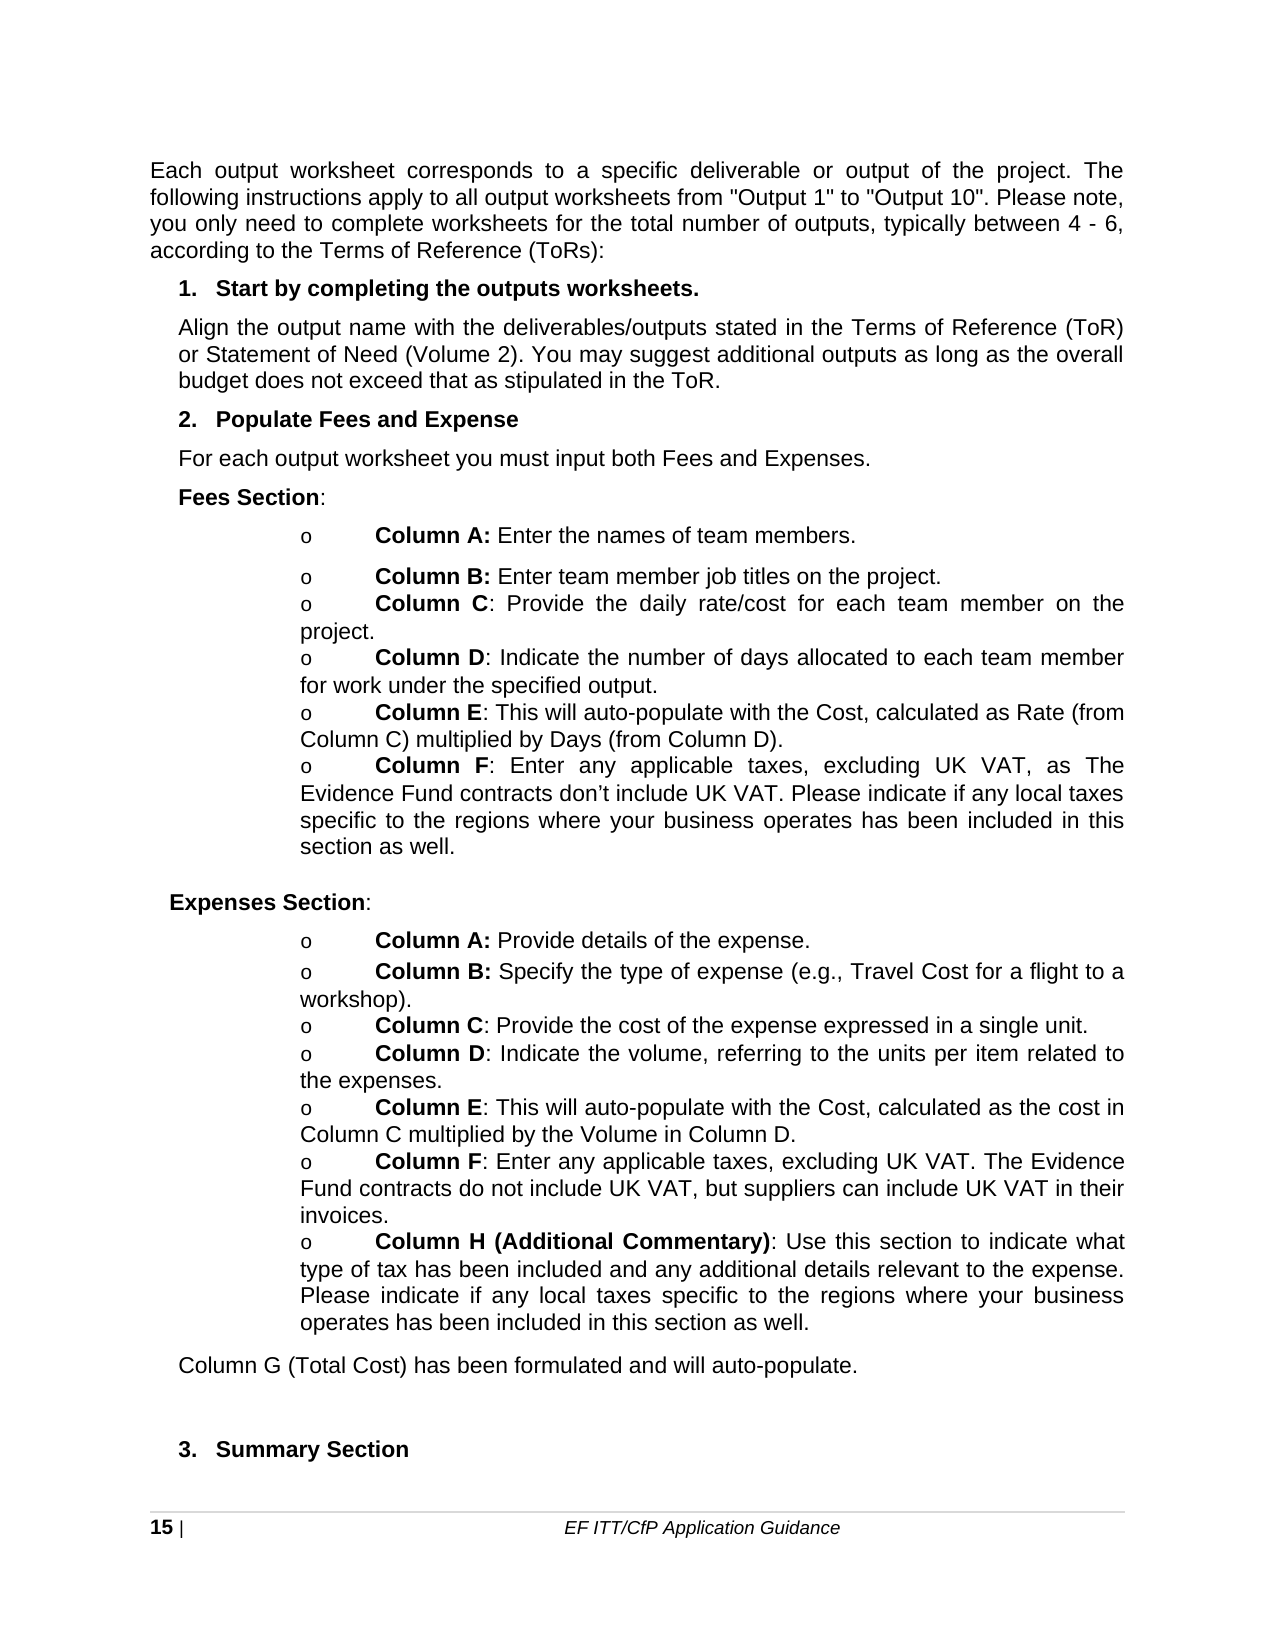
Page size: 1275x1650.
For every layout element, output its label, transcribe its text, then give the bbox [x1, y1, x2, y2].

list Column E: This will auto-populate with the Cost, calculated as Rate (from Column C) multiplied by Days (from Column D). [300, 698, 1125, 752]
list Column F: Enter any applicable taxes, excluding UK VAT. The Evidence Fund contracts do not include UK VAT, but suppliers can include UK VAT in their invoices. [300, 1148, 1125, 1228]
list Column D: Indicate the volume, referring to the units per item related to the expenses. [300, 1039, 1125, 1094]
list Column F: Enter any applicable taxes, excluding UK VAT, as The Evidence Fund contracts don’t include UK VAT. Please indicate if any local taxes specific to the regions where your business operates has been included in this section as well. [300, 752, 1125, 859]
list Column D: Indicate the number of days allocated to each team member for work under the specified output. [300, 644, 1125, 698]
list Column B: Enter team member job titles on the project. [300, 563, 1125, 590]
text Fees Section: [178, 483, 1125, 510]
list Populate Fees and Expense [178, 406, 1125, 432]
list Column B: Specify the type of expense (e.g., Travel Cost for a flight to a workshop). [300, 955, 1125, 1012]
list Column C: Provide the daily rate/cost for each team member on the project. [300, 590, 1125, 644]
text Expenses Section: [150, 888, 1125, 915]
list Column C: Provide the cost of the expense expressed in a single unit. [300, 1012, 1125, 1039]
list Column A: Provide details of the expense. [300, 927, 1125, 955]
list Summary Section [178, 1436, 1125, 1463]
list Start by completing the outputs worksheets. [178, 275, 1125, 302]
text Column G (Total Cost) has been formulated and will auto-populate. [178, 1352, 1125, 1378]
list Column H (Additional Commentary): Use this section to indicate what type of tax has been included and any additional details relevant to the expense. Please indicate if any local taxes specific to the regions where your business operates has been included in this section as well. [300, 1228, 1125, 1335]
text Align the output name with the deliverables/outputs stated in the Terms of Reference (ToR) or Statement of Need (Volume 2). You may suggest additional outputs as long as the overall budget does not exceed that as stipulated in the ToR. [178, 314, 1125, 393]
list Column A: Enter the names of team members. [300, 522, 1125, 550]
list Column E: This will auto-populate with the Cost, calculated as the cost in Column C multiplied by the Volume in Column D. [300, 1094, 1125, 1148]
text Each output worksheet corresponds to a specific deliverable or output of the project. The following instructions apply to all output worksheets from "Output 1" to "Output 10". Please note, you only need to complete worksheets for the total number of outputs, typically between 4 - 6, according to the Terms of Reference (ToRs): [150, 157, 1125, 263]
text For each output worksheet you must input both Fees and Expenses. [178, 445, 1125, 471]
